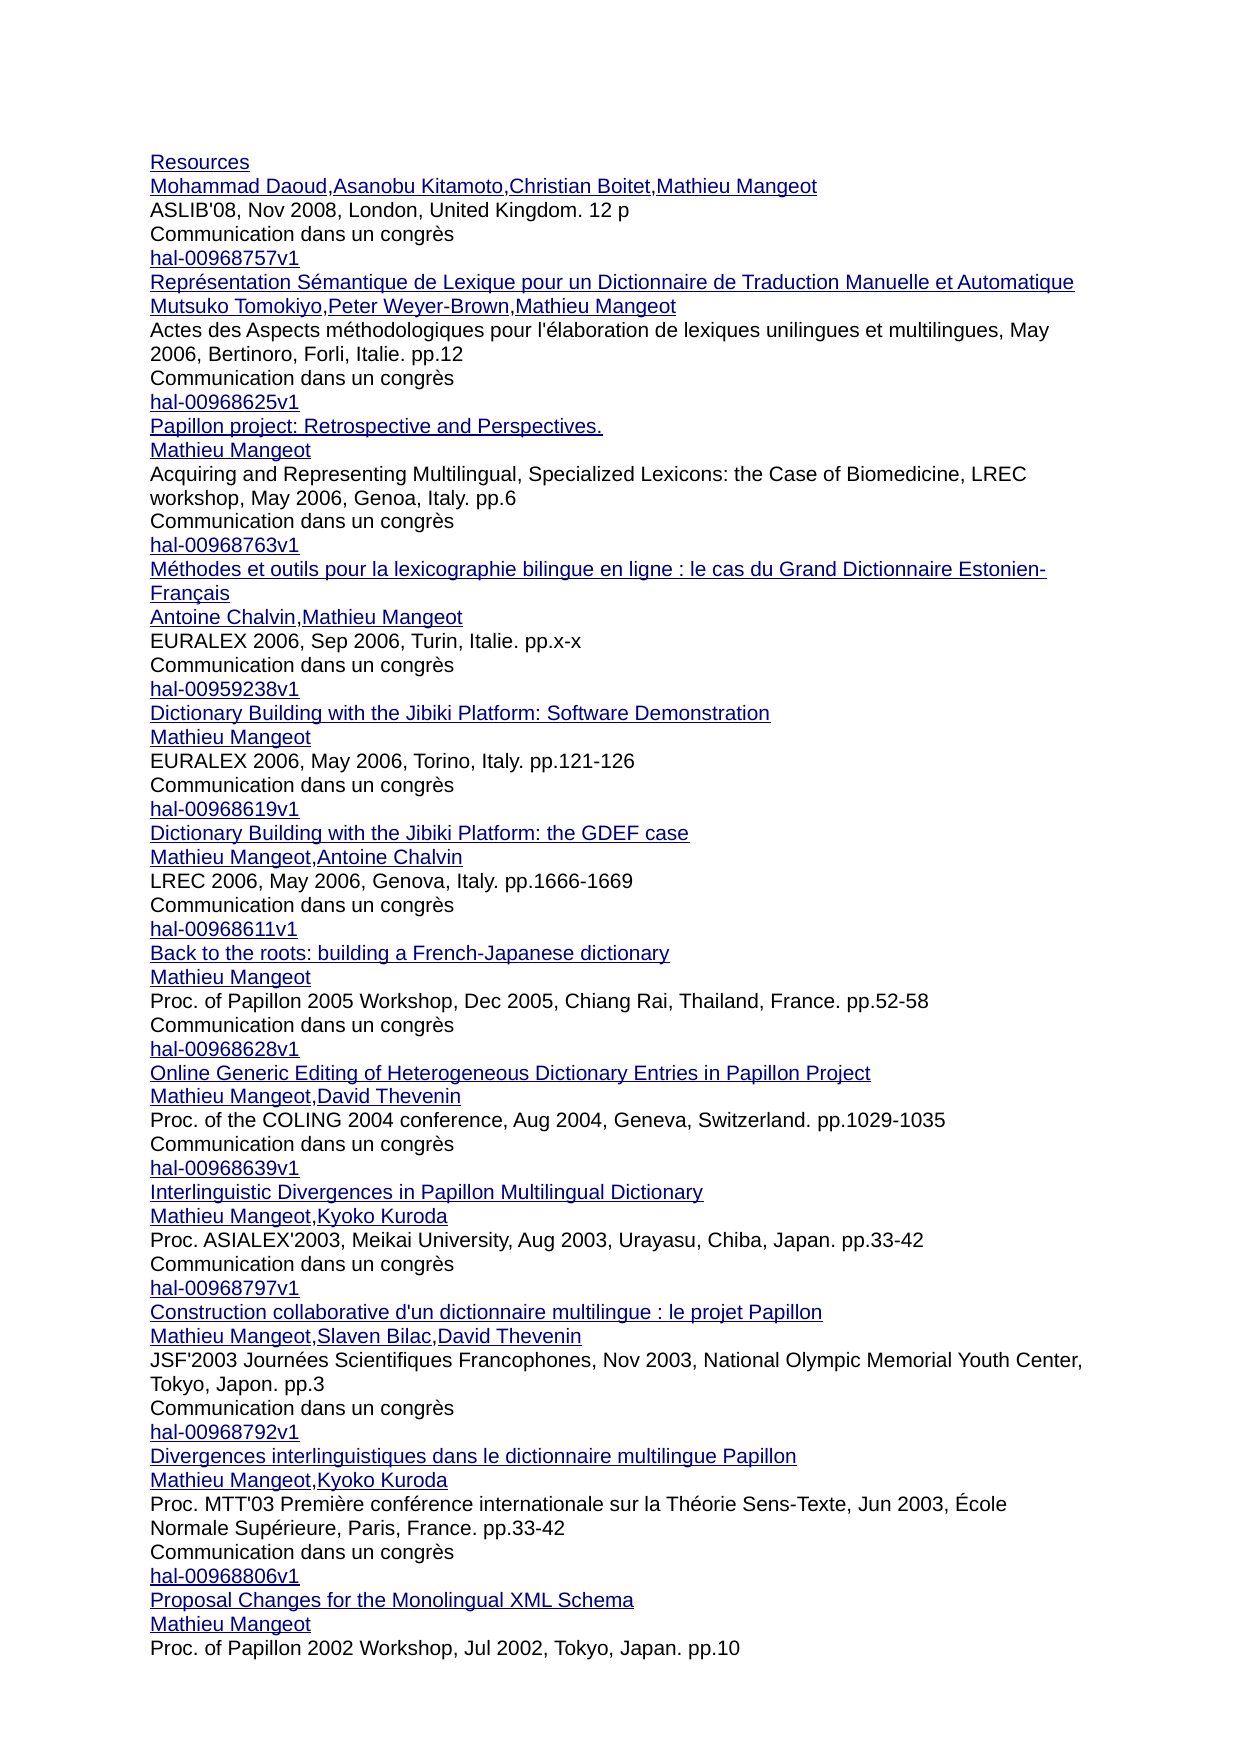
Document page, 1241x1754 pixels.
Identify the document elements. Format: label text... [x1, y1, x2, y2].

table_cell Papillon project: Retrospective and Perspectives. Mathieu Mangeot Acquiring and Representing Multilingual, Specialized Lexicons: the Case of Biomedicine, LREC workshop, May 2006, Genoa, Italy. pp.6 Communication dans un congrès hal-00968763v1 [150, 414, 1090, 557]
table_cell Resources Mohammad Daoud,Asanobu Kitamoto,Christian Boitet,Mathieu Mangeot ASLIB'08, Nov 2008, London, United Kingdom. 12 p Communication dans un congrès hal-00968757v1 [150, 150, 1090, 270]
table_cell Divergences interlinguistiques dans le dictionnaire multilingue Papillon Mathieu Mangeot,Kyoko Kuroda Proc. MTT'03 Première conférence internationale sur la Théorie Sens-Texte, Jun 2003, École Normale Supérieure, Paris, France. pp.33-42 Communication dans un congrès hal-00968806v1 [150, 1444, 1090, 1587]
table_cell Online Generic Editing of Heterogeneous Dictionary Entries in Papillon Project Mathieu Mangeot,David Thevenin Proc. of the COLING 2004 conference, Aug 2004, Geneva, Switzerland. pp.1029-1035 Communication dans un congrès hal-00968639v1 [150, 1060, 1090, 1180]
table_cell Représentation Sémantique de Lexique pour un Dictionnaire de Traduction Manuelle et Automatique Mutsuko Tomokiyo,Peter Weyer-Brown,Mathieu Mangeot Actes des Aspects méthodologiques pour l'élaboration de lexiques unilingues et multilingues, May 2006, Bertinoro, Forli, Italie. pp.12 Communication dans un congrès hal-00968625v1 [150, 270, 1090, 413]
table_cell Interlinguistic Divergences in Papillon Multilingual Dictionary Mathieu Mangeot,Kyoko Kuroda Proc. ASIALEX'2003, Meikai University, Aug 2003, Urayasu, Chiba, Japan. pp.33-42 Communication dans un congrès hal-00968797v1 [150, 1180, 1090, 1300]
table_cell Dictionary Building with the Jibiki Platform: Software Demonstration Mathieu Mangeot EURALEX 2006, May 2006, Torino, Italy. pp.121-126 Communication dans un congrès hal-00968619v1 [150, 701, 1090, 821]
table_cell Proposal Changes for the Monolingual XML Schema Mathieu Mangeot Proc. of Papillon 2002 Workshop, Jul 2002, Tokyo, Japan. pp.10 [150, 1588, 1090, 1659]
table_cell Back to the roots: building a French-Japanese dictionary Mathieu Mangeot Proc. of Papillon 2005 Workshop, Dec 2005, Chiang Rai, Thailand, France. pp.52-58 Communication dans un congrès hal-00968628v1 [150, 941, 1090, 1060]
table_cell Dictionary Building with the Jibiki Platform: the GDEF case Mathieu Mangeot,Antoine Chalvin LREC 2006, May 2006, Genova, Italy. pp.1666-1669 Communication dans un congrès hal-00968611v1 [150, 821, 1090, 941]
table_cell Construction collaborative d'un dictionnaire multilingue : le projet Papillon Mathieu Mangeot,Slaven Bilac,David Thevenin JSF'2003 Journées Scientifiques Francophones, Nov 2003, National Olympic Memorial Youth Center, Tokyo, Japon. pp.3 Communication dans un congrès hal-00968792v1 [150, 1300, 1090, 1444]
table_cell Méthodes et outils pour la lexicographie bilingue en ligne : le cas du Grand Dictionnaire Estonien-Français Antoine Chalvin,Mathieu Mangeot EURALEX 2006, Sep 2006, Turin, Italie. pp.x-x Communication dans un congrès hal-00959238v1 [150, 557, 1090, 701]
